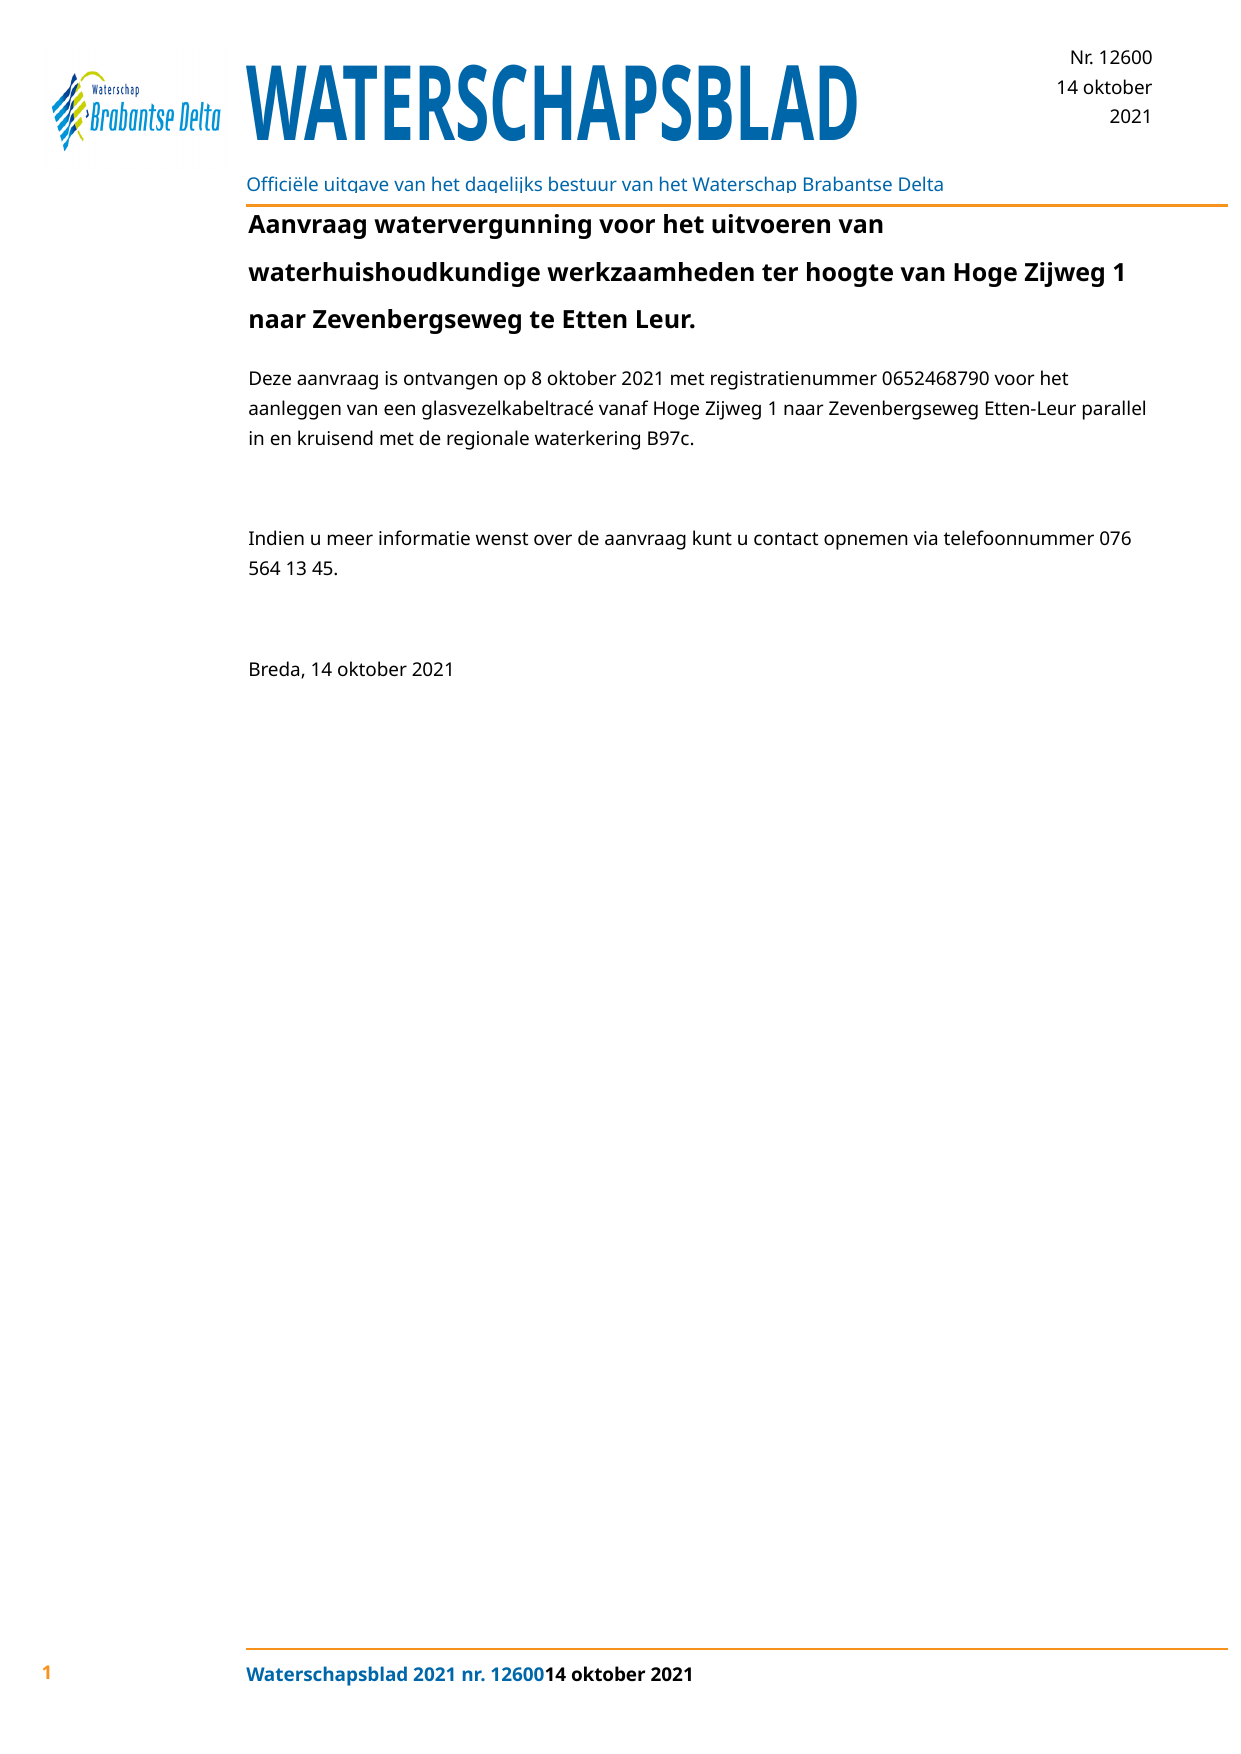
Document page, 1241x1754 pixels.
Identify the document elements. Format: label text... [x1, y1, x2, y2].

picture [41, 47, 231, 172]
text Indien u meer informatie wenst over de aanvraag kunt u contact opnemen via telefoonnummer 076 564 13 45. [248, 526, 1152, 581]
text Breda, 14 oktober 2021 [248, 656, 1152, 682]
text Deze aanvraag is ontvangen op 8 oktober 2021 met registratienummer 0652468790 voor het aanleggen van een glasvezelkabeltracé vanaf Hoge Zijweg 1 naar Zevenbergseweg Etten-Leur parallel in en kruisend met de regionale waterkering B97c. [248, 366, 1152, 450]
text Aanvraag watervergunning voor het uitvoeren van waterhuishoudkundige werkzaamheden ter hoogte van Hoge Zijweg 1 naar Zevenbergseweg te Etten Leur. [248, 207, 1152, 336]
